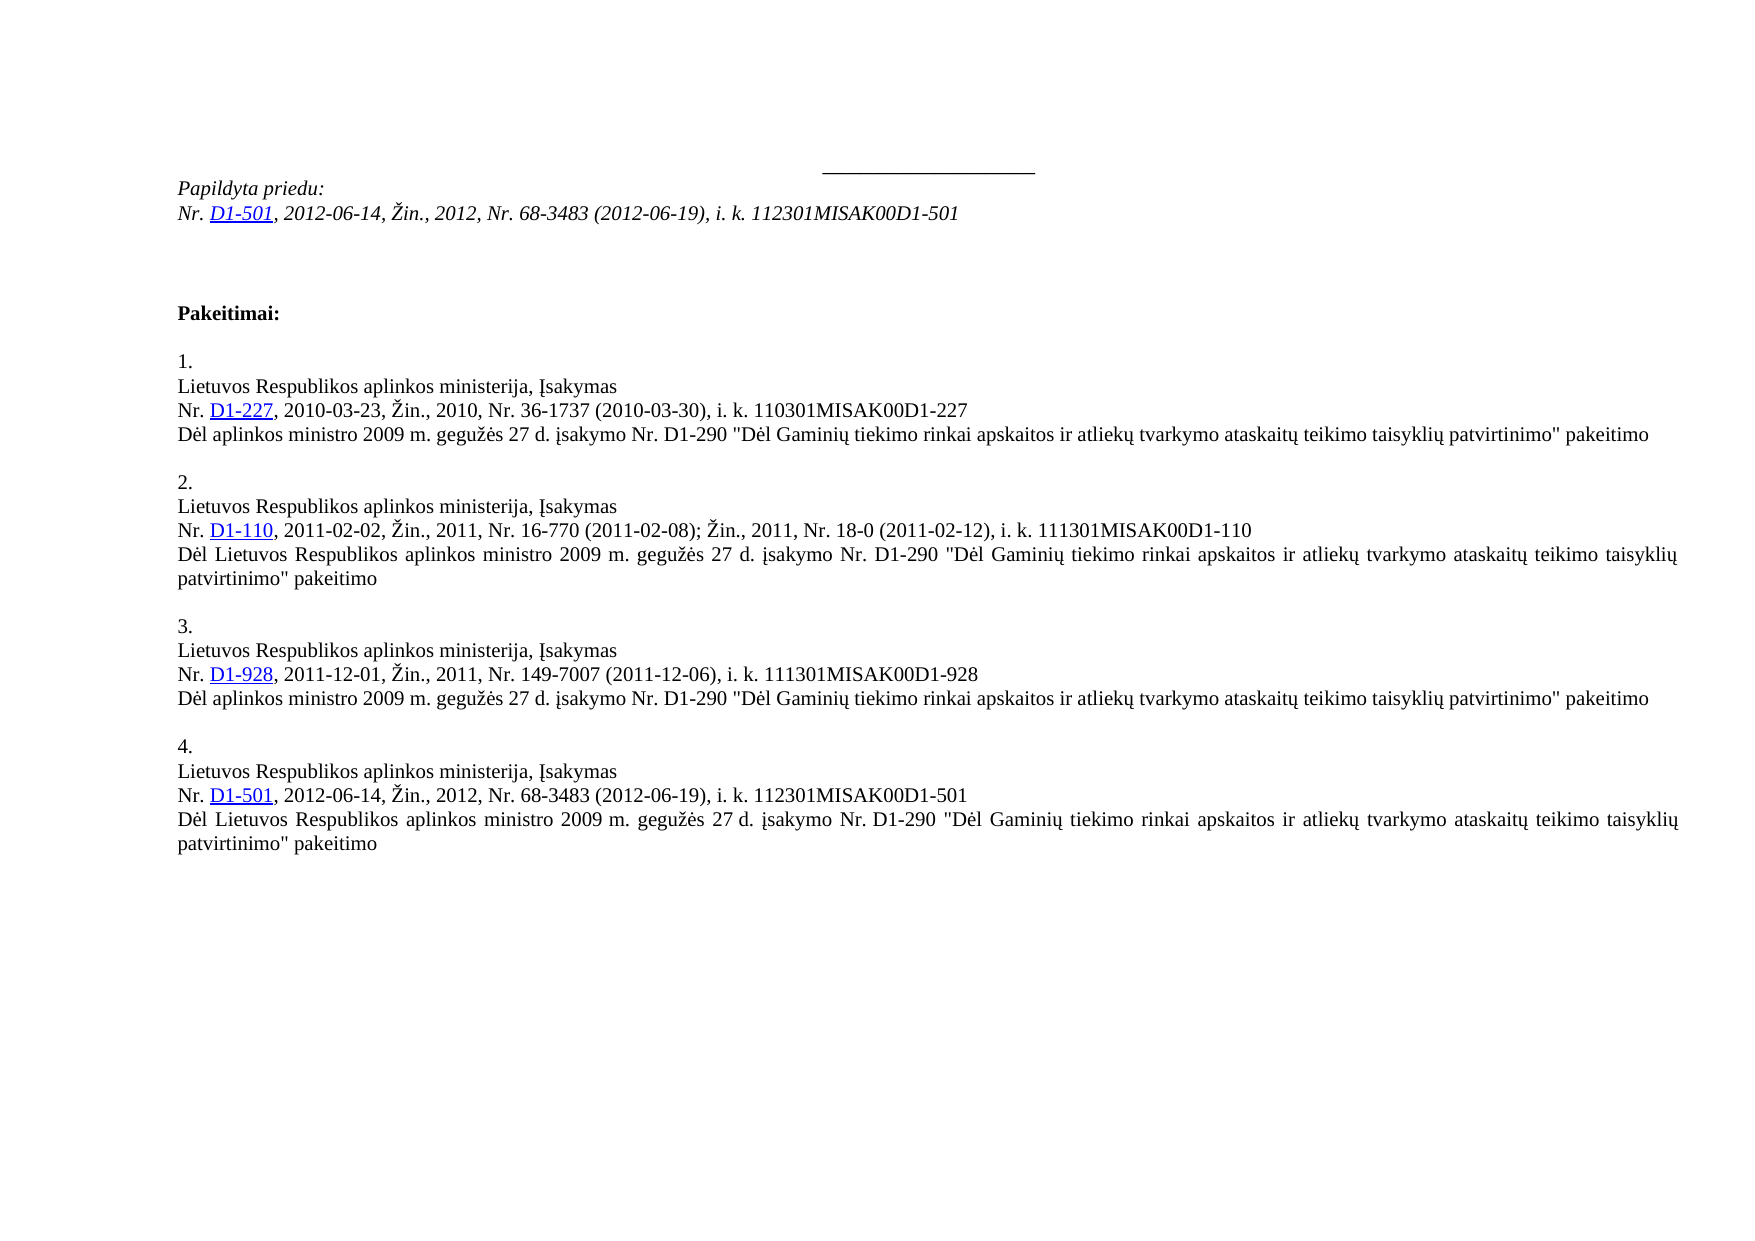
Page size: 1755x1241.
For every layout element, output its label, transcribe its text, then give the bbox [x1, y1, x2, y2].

text Pakeitimai: [177, 301, 1680, 325]
text 2. [177, 470, 1680, 494]
text Nr. D1-928, 2011-12-01, Žin., 2011, Nr. 149-7007 (2011-12-06), i. k. 111301MISAK00D1-928 [177, 662, 1680, 686]
text 3. [177, 614, 1680, 638]
text Dėl Lietuvos Respublikos aplinkos ministro 2009 m. gegužės 27 d. įsakymo Nr. D1-290 "Dėl Gaminių tiekimo rinkai apskaitos ir atliekų tvarkymo ataskaitų teikimo taisyklių patvirtinimo" pakeitimo [177, 807, 1680, 855]
text Lietuvos Respublikos aplinkos ministerija, Įsakymas [177, 758, 1680, 783]
text Nr. D1-501, 2012-06-14, Žin., 2012, Nr. 68-3483 (2012-06-19), i. k. 112301MISAK00D1-501 [177, 200, 1680, 224]
text Dėl aplinkos ministro 2009 m. gegužės 27 d. įsakymo Nr. D1-290 "Dėl Gaminių tiekimo rinkai apskaitos ir atliekų tvarkymo ataskaitų teikimo taisyklių patvirtinimo" pakeitimo [177, 686, 1680, 710]
text 1. [177, 349, 1680, 373]
text Lietuvos Respublikos aplinkos ministerija, Įsakymas [177, 494, 1680, 518]
text Dėl aplinkos ministro 2009 m. gegužės 27 d. įsakymo Nr. D1-290 "Dėl Gaminių tiekimo rinkai apskaitos ir atliekų tvarkymo ataskaitų teikimo taisyklių patvirtinimo" pakeitimo [177, 422, 1680, 446]
text 4. [177, 734, 1680, 758]
text Papildyta priedu: [177, 176, 1680, 200]
text _________________ [177, 148, 1680, 176]
text Nr. D1-227, 2010-03-23, Žin., 2010, Nr. 36-1737 (2010-03-30), i. k. 110301MISAK00D1-227 [177, 398, 1680, 422]
text Nr. D1-501, 2012-06-14, Žin., 2012, Nr. 68-3483 (2012-06-19), i. k. 112301MISAK00D1-501 [177, 783, 1680, 807]
text Lietuvos Respublikos aplinkos ministerija, Įsakymas [177, 373, 1680, 398]
text Nr. D1-110, 2011-02-02, Žin., 2011, Nr. 16-770 (2011-02-08); Žin., 2011, Nr. 18-0 (2011-02-12), i. k. 111301MISAK00D1-110 [177, 518, 1680, 542]
text Dėl Lietuvos Respublikos aplinkos ministro 2009 m. gegužės 27 d. įsakymo Nr. D1-290 "Dėl Gaminių tiekimo rinkai apskaitos ir atliekų tvarkymo ataskaitų teikimo taisyklių patvirtinimo" pakeitimo [177, 542, 1680, 590]
text Lietuvos Respublikos aplinkos ministerija, Įsakymas [177, 638, 1680, 662]
